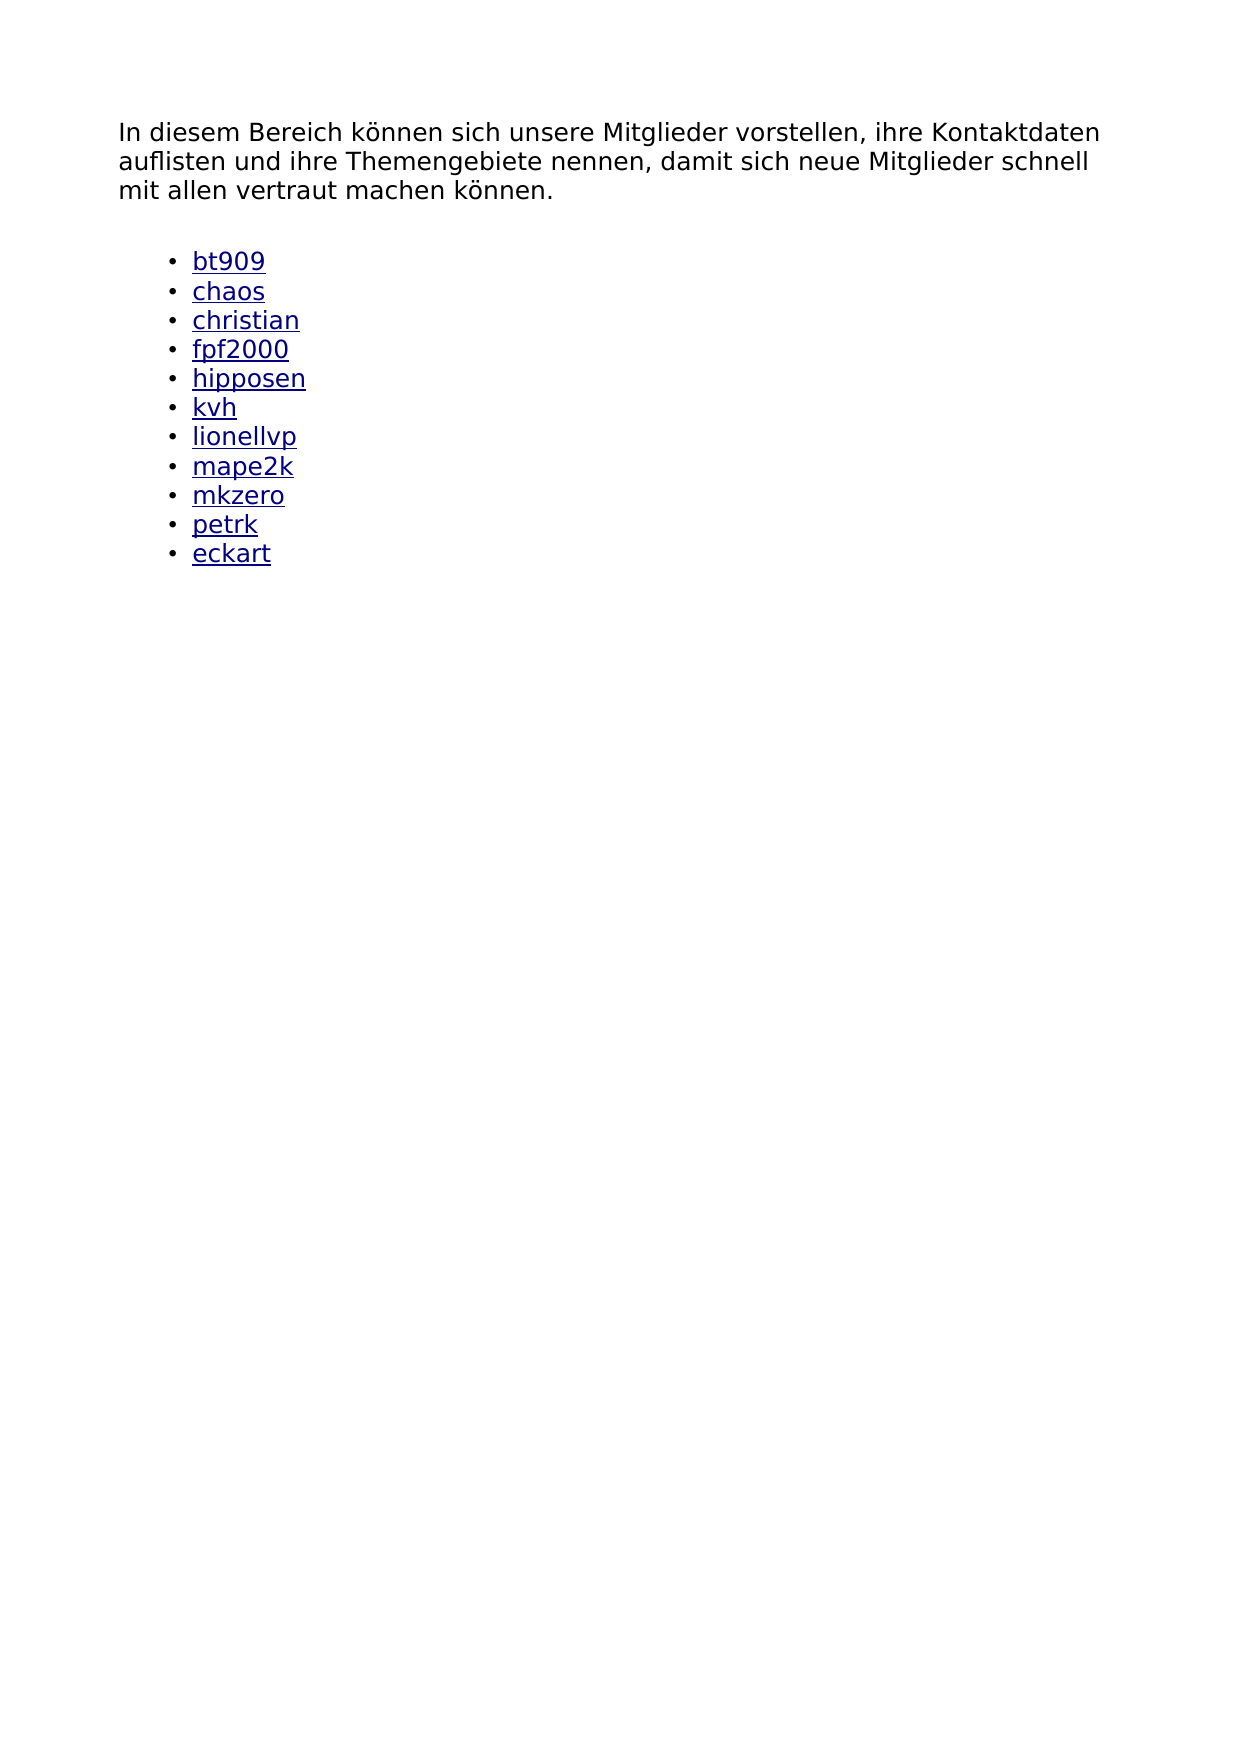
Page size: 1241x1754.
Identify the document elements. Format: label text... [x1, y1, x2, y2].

list mkzero [177, 481, 1122, 510]
list fpf2000 [177, 335, 1122, 364]
list lionellvp [177, 423, 1122, 452]
list christian [177, 306, 1122, 335]
list bt909 [177, 248, 1122, 277]
list chaos [177, 277, 1122, 306]
list hipposen [177, 364, 1122, 393]
list kvh [177, 393, 1122, 423]
text In diesem Bereich können sich unsere Mitglieder vorstellen, ihre Kontaktdaten auflisten und ihre Themengebiete nennen, damit sich neue Mitglieder schnell mit allen vertraut machen können. [118, 118, 1122, 206]
list mape2k [177, 452, 1122, 481]
list petrk [177, 510, 1122, 539]
list eckart [177, 539, 1122, 568]
